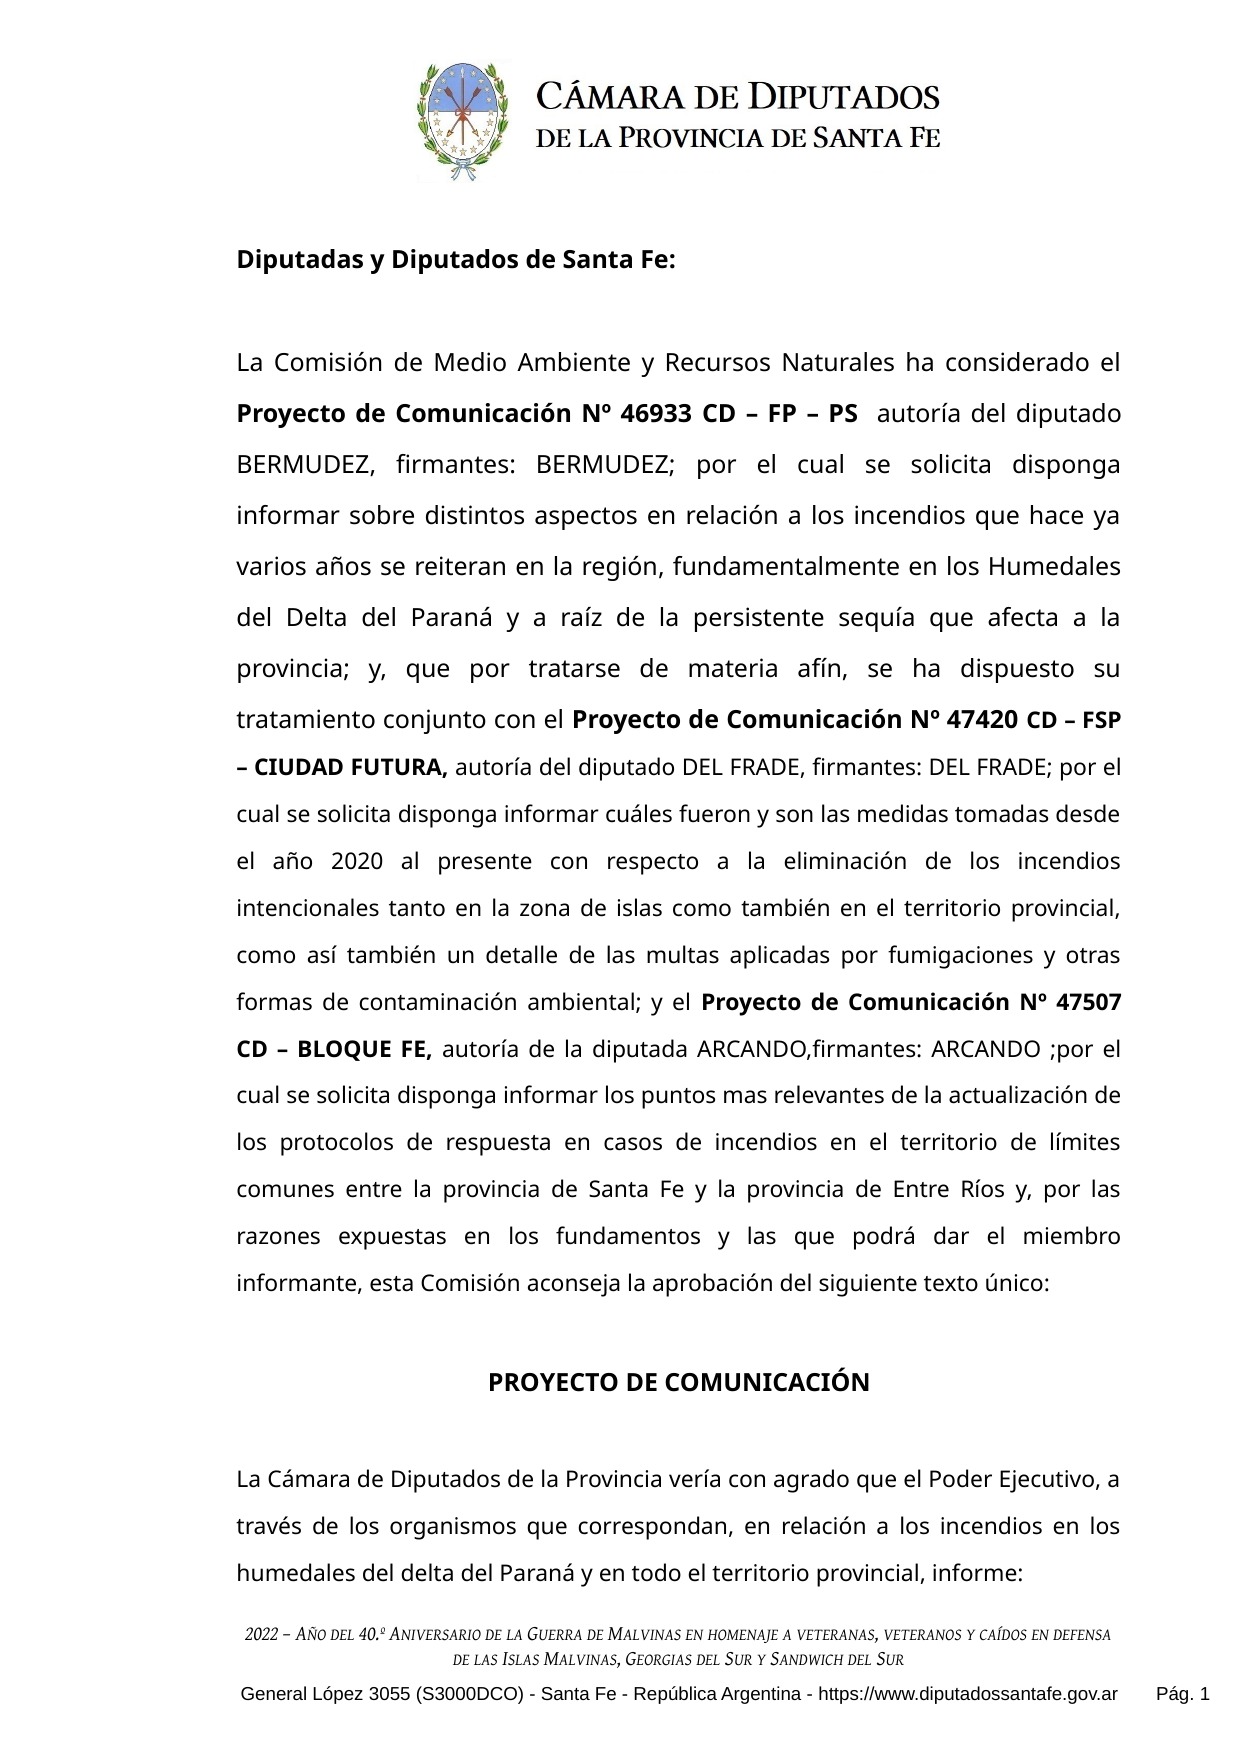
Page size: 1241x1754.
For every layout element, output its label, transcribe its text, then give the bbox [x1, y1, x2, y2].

text La Comisión de Medio Ambiente y Recursos Naturales ha considerado el Proyecto de Comunicación Nº 46933 CD – FP – PS autoría del diputado BERMUDEZ, firmantes: BERMUDEZ; por el cual se solicita disponga informar sobre distintos aspectos en relación a los incendios que hace ya varios años se reiteran en la región, fundamentalmente en los Humedales del Delta del Paraná y a raíz de la persistente sequía que afecta a la provincia; y, que por tratarse de materia afín, se ha dispuesto su tratamiento conjunto con el Proyecto de Comunicación Nº 47420 CD – FSP – CIUDAD FUTURA, autoría del diputado DEL FRADE, firmantes: DEL FRADE; por el cual se solicita disponga informar cuáles fueron y son las medidas tomadas desde el año 2020 al presente con respecto a la eliminación de los incendios intencionales tanto en la zona de islas como también en el territorio provincial, como así también un detalle de las multas aplicadas por fumigaciones y otras formas de contaminación ambiental; y el Proyecto de Comunicación Nº 47507 CD – BLOQUE FE, autoría de la diputada ARCANDO,firmantes: ARCANDO ;por el cual se solicita disponga informar los puntos mas relevantes de la actualización de los protocolos de respuesta en casos de incendios en el territorio de límites comunes entre la provincia de Santa Fe y la provincia de Entre Ríos y, por las razones expuestas en los fundamentos y las que podrá dar el miembro informante, esta Comisión aconseja la aprobación del siguiente texto único: [236, 344, 1122, 1298]
picture [413, 59, 945, 183]
text PROYECTO DE COMUNICACIÓN [236, 1365, 1122, 1399]
text La Cámara de Diputados de la Provincia vería con agrado que el Poder Ejecutivo, a través de los organismos que correspondan, en relación a los incendios en los humedales del delta del Paraná y en todo el territorio provincial, informe: [236, 1463, 1122, 1588]
text Diputadas y Diputados de Santa Fe: [236, 242, 1122, 276]
